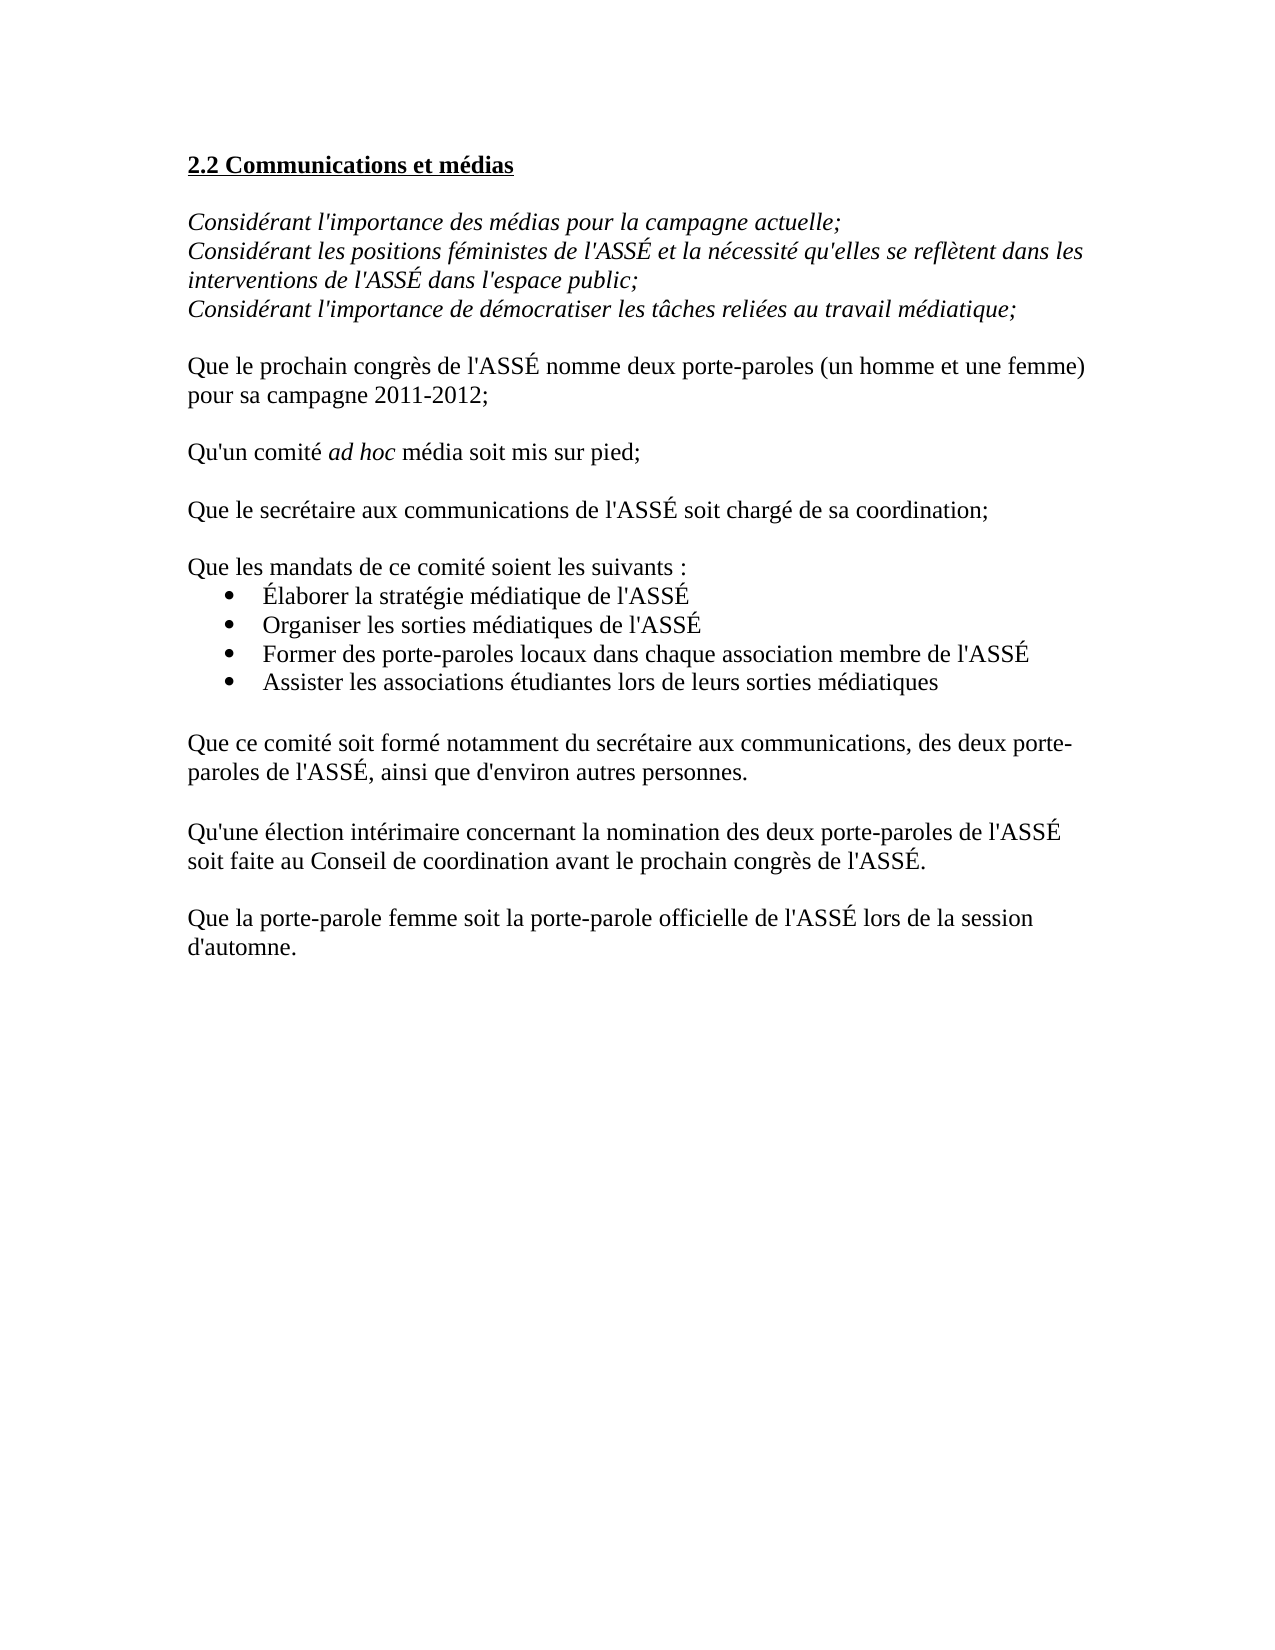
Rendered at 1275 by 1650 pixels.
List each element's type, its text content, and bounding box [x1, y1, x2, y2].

text Que le secrétaire aux communications de l'ASSÉ soit chargé de sa coordination; [187, 495, 1087, 524]
list Élaborer la stratégie médiatique de l'ASSÉ [225, 581, 1087, 610]
list Organiser les sorties médiatiques de l'ASSÉ [225, 610, 1087, 639]
text Que ce comité soit formé notamment du secrétaire aux communications, des deux porte-paroles de l'ASSÉ, ainsi que d'environ autres personnes. [187, 728, 1087, 785]
list Former des porte-paroles locaux dans chaque association membre de l'ASSÉ [225, 639, 1087, 667]
text Considérant les positions féministes de l'ASSÉ et la nécessité qu'elles se reflètent dans les interventions de l'ASSÉ dans l'espace public; [187, 236, 1087, 294]
text Qu'un comité ad hoc média soit mis sur pied; [187, 437, 1087, 466]
text Considérant l'importance de démocratiser les tâches reliées au travail médiatique; [187, 294, 1087, 322]
text Que la porte-parole femme soit la porte-parole officielle de l'ASSÉ lors de la session d'automne. [187, 903, 1087, 961]
text 2.2 Communications et médias [187, 150, 1087, 179]
text Que les mandats de ce comité soient les suivants : [187, 552, 1087, 581]
text Qu'une élection intérimaire concernant la nomination des deux porte-paroles de l'ASSÉ soit faite au Conseil de coordination avant le prochain congrès de l'ASSÉ. [187, 817, 1087, 874]
text Considérant l'importance des médias pour la campagne actuelle; [187, 207, 1087, 236]
text Que le prochain congrès de l'ASSÉ nomme deux porte-paroles (un homme et une femme) pour sa campagne 2011-2012; [187, 351, 1087, 409]
list Assister les associations étudiantes lors de leurs sorties médiatiques [225, 667, 1087, 696]
